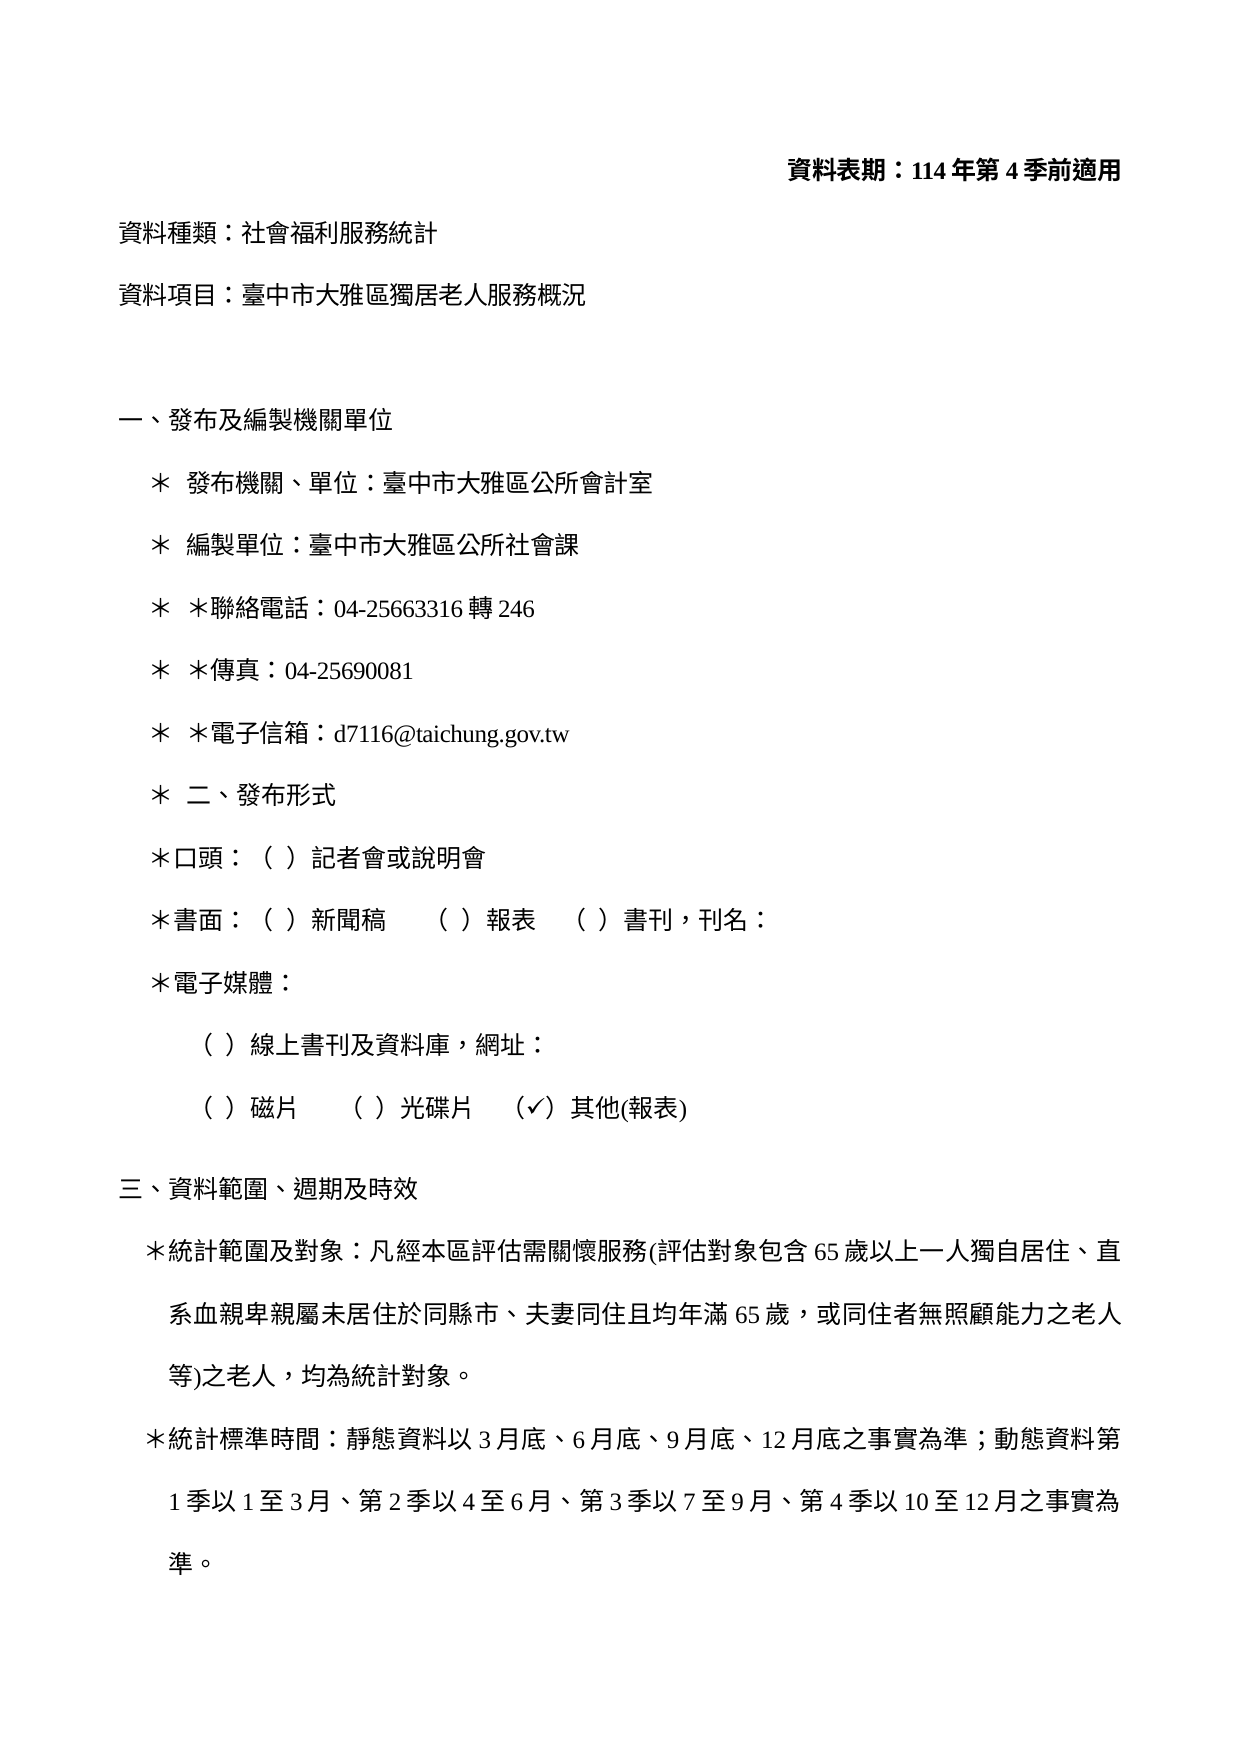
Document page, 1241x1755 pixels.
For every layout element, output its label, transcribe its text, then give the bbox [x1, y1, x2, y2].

list 編製單位：臺中市大雅區公所社會課 [149, 502, 1122, 564]
text ＊書面：（ ）新聞稿 （ ）報表 （ ）書刊，刊名： [149, 877, 1122, 939]
text 三、資料範圍、週期及時效 [118, 1146, 1122, 1208]
list 二、發布形式 [149, 752, 1122, 814]
text 一、發布及編製機關單位 [118, 377, 1122, 439]
list ＊聯絡電話：04-25663316轉246 [149, 564, 1122, 627]
text 資料項目：臺中市大雅區獨居老人服務概況 [118, 252, 1122, 314]
list ＊電子信箱：d7116@taichung.gov.tw [149, 689, 1122, 752]
list 發布機關、單位：臺中市大雅區公所會計室 [149, 439, 1122, 502]
text ＊口頭：（ ）記者會或說明會 [149, 814, 1122, 877]
list ＊傳真：04-25690081 [149, 627, 1122, 689]
text ＊統計範圍及對象：凡經本區評估需關懷服務(評估對象包含65歲以上一人獨自居住、直系血親卑親屬未居住於同縣市、夫妻同住且均年滿65歲，或同住者無照顧能力之老人等)之老人，均為統計對象。 [143, 1208, 1122, 1396]
text 資料種類：社會福利服務統計 [118, 189, 1122, 252]
text ＊電子媒體： [149, 939, 1122, 1002]
text （ ）磁片 （ ）光碟片 （P）其他(報表) [188, 1064, 1156, 1127]
text ＊統計標準時間：靜態資料以3月底、6月底、9月底、12月底之事實為準；動態資料第1季以1至3月、第2季以4至6月、第3季以7至9月、第4季以10至12月之事實為準。 [143, 1396, 1122, 1583]
text （ ）線上書刊及資料庫，網址： [188, 1002, 1156, 1064]
text 資料表期：114年第4季前適用 [118, 127, 1122, 189]
